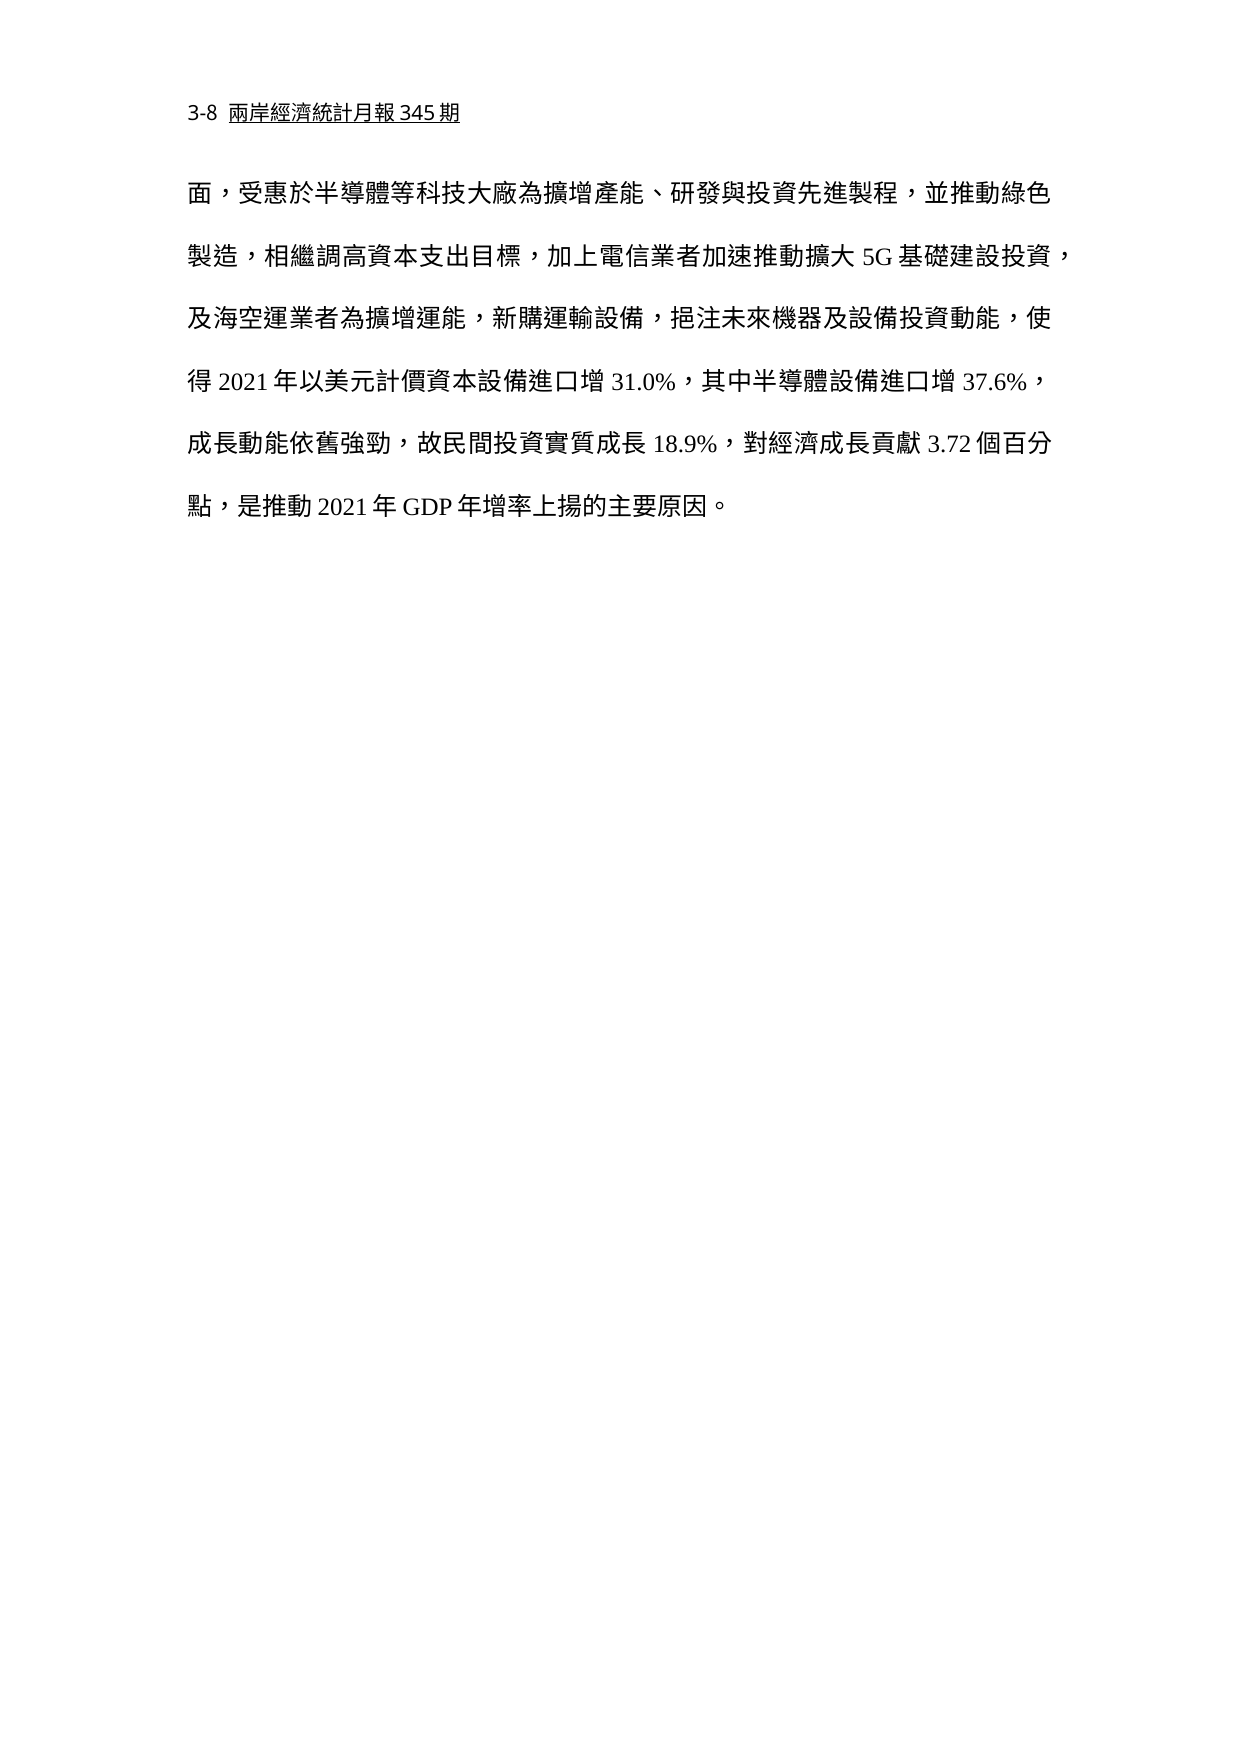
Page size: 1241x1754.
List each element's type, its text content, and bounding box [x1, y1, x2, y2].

text 觀察臺灣2021年重要經濟數據可以發現，如表1所示，2021年全年臺灣的經濟成長，主要依靠民間投資帶動，其次才是國外淨需求。在固定資本形成方面，受惠於半導體等科技大廠為擴增產能、研發與投資先進製程，並推動綠色製造，相繼調高資本支出目標，加上電信業者加速推動擴大5G基礎建設投資，及海空運業者為擴增運能，新購運輸設備，挹注未來機器及設備投資動能，使得2021年以美元計價資本設備進口增31.0%，其中半導體設備進口增37.6%，成長動能依舊強勁，故民間投資實質成長18.9%，對經濟成長貢獻3.72個百分點，是推動2021年GDP年增率上揚的主要原因。 [187, 150, 1053, 525]
